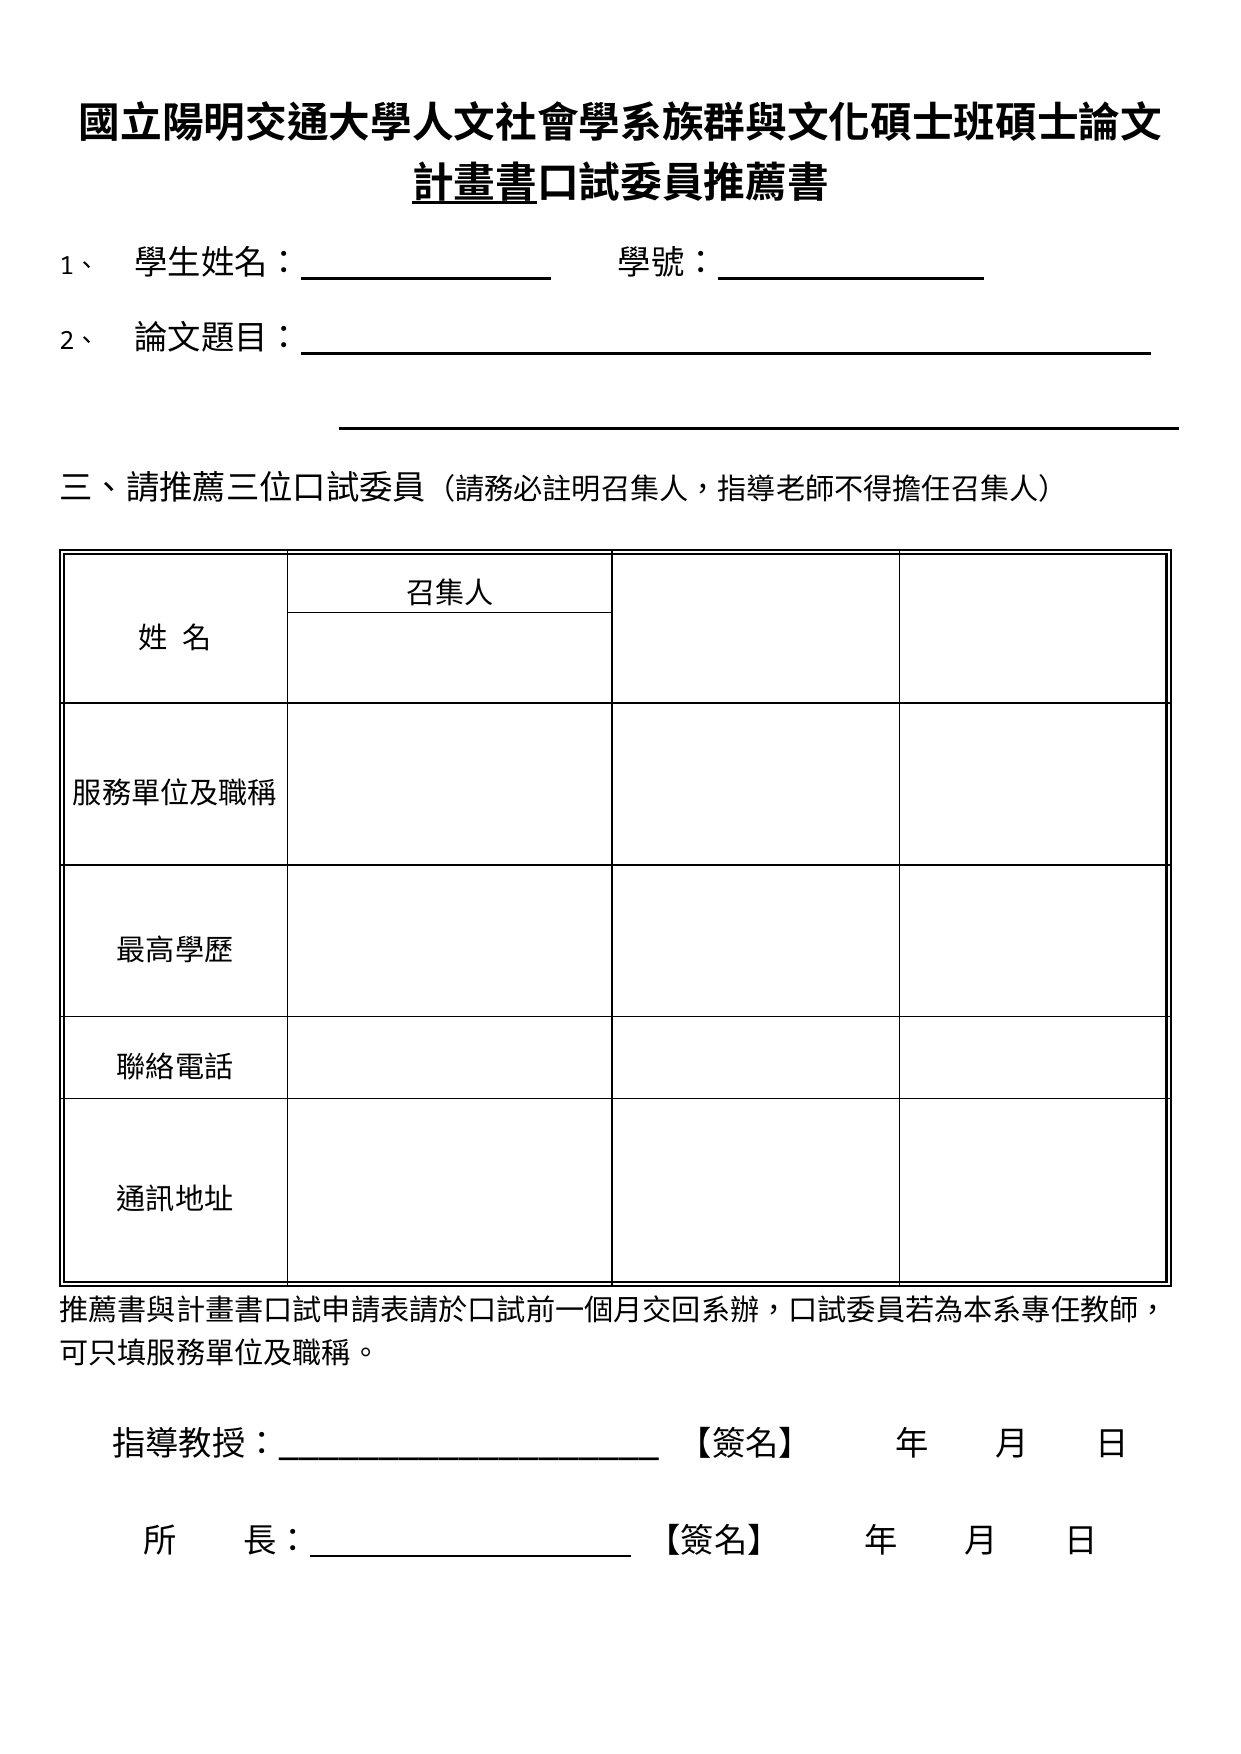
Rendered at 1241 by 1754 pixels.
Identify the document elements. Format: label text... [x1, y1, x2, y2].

table_cell [613, 866, 899, 1016]
table_cell [288, 704, 611, 864]
table_cell [288, 1017, 611, 1097]
table_cell [288, 613, 611, 702]
table_cell [900, 704, 1165, 864]
text 所 長： 【簽名】 年 月 日 [59, 1514, 1181, 1562]
table_cell [613, 1099, 899, 1281]
text 計畫書口試委員推薦書 [59, 149, 1181, 209]
table_header 召集人 [288, 555, 611, 611]
table_cell [613, 1017, 899, 1097]
list 學生姓名： 學號： [59, 209, 1181, 284]
table_cell [613, 704, 899, 864]
table_cell 聯絡電話 [65, 1017, 287, 1097]
text 推薦書與計畫書口試申請表請於口試前一個月交回系辦，口試委員若為本系專任教師，可只填服務單位及職稱。 [59, 1287, 1181, 1371]
table_cell [288, 1099, 611, 1281]
table_header [613, 555, 899, 702]
text 三、請推薦三位口試委員（請務必註明召集人，指導老師不得擔任召集人） [59, 434, 1181, 509]
text 指導教授：___________________ 【簽名】 年 月 日 [59, 1417, 1181, 1465]
table_cell [900, 866, 1165, 1016]
table_cell [900, 1099, 1165, 1281]
table_cell 服務單位及職稱 [65, 704, 287, 864]
table_header 姓 名 [65, 555, 287, 702]
table_header [900, 555, 1165, 702]
list 論文題目： [59, 284, 1181, 359]
table_cell [288, 866, 611, 1016]
table_cell [900, 1017, 1165, 1097]
text 國立陽明交通大學人文社會學系族群與文化碩士班碩士論文 [59, 89, 1181, 149]
table_cell 通訊地址 [65, 1099, 287, 1281]
table_cell 最高學歷 [65, 866, 287, 1016]
